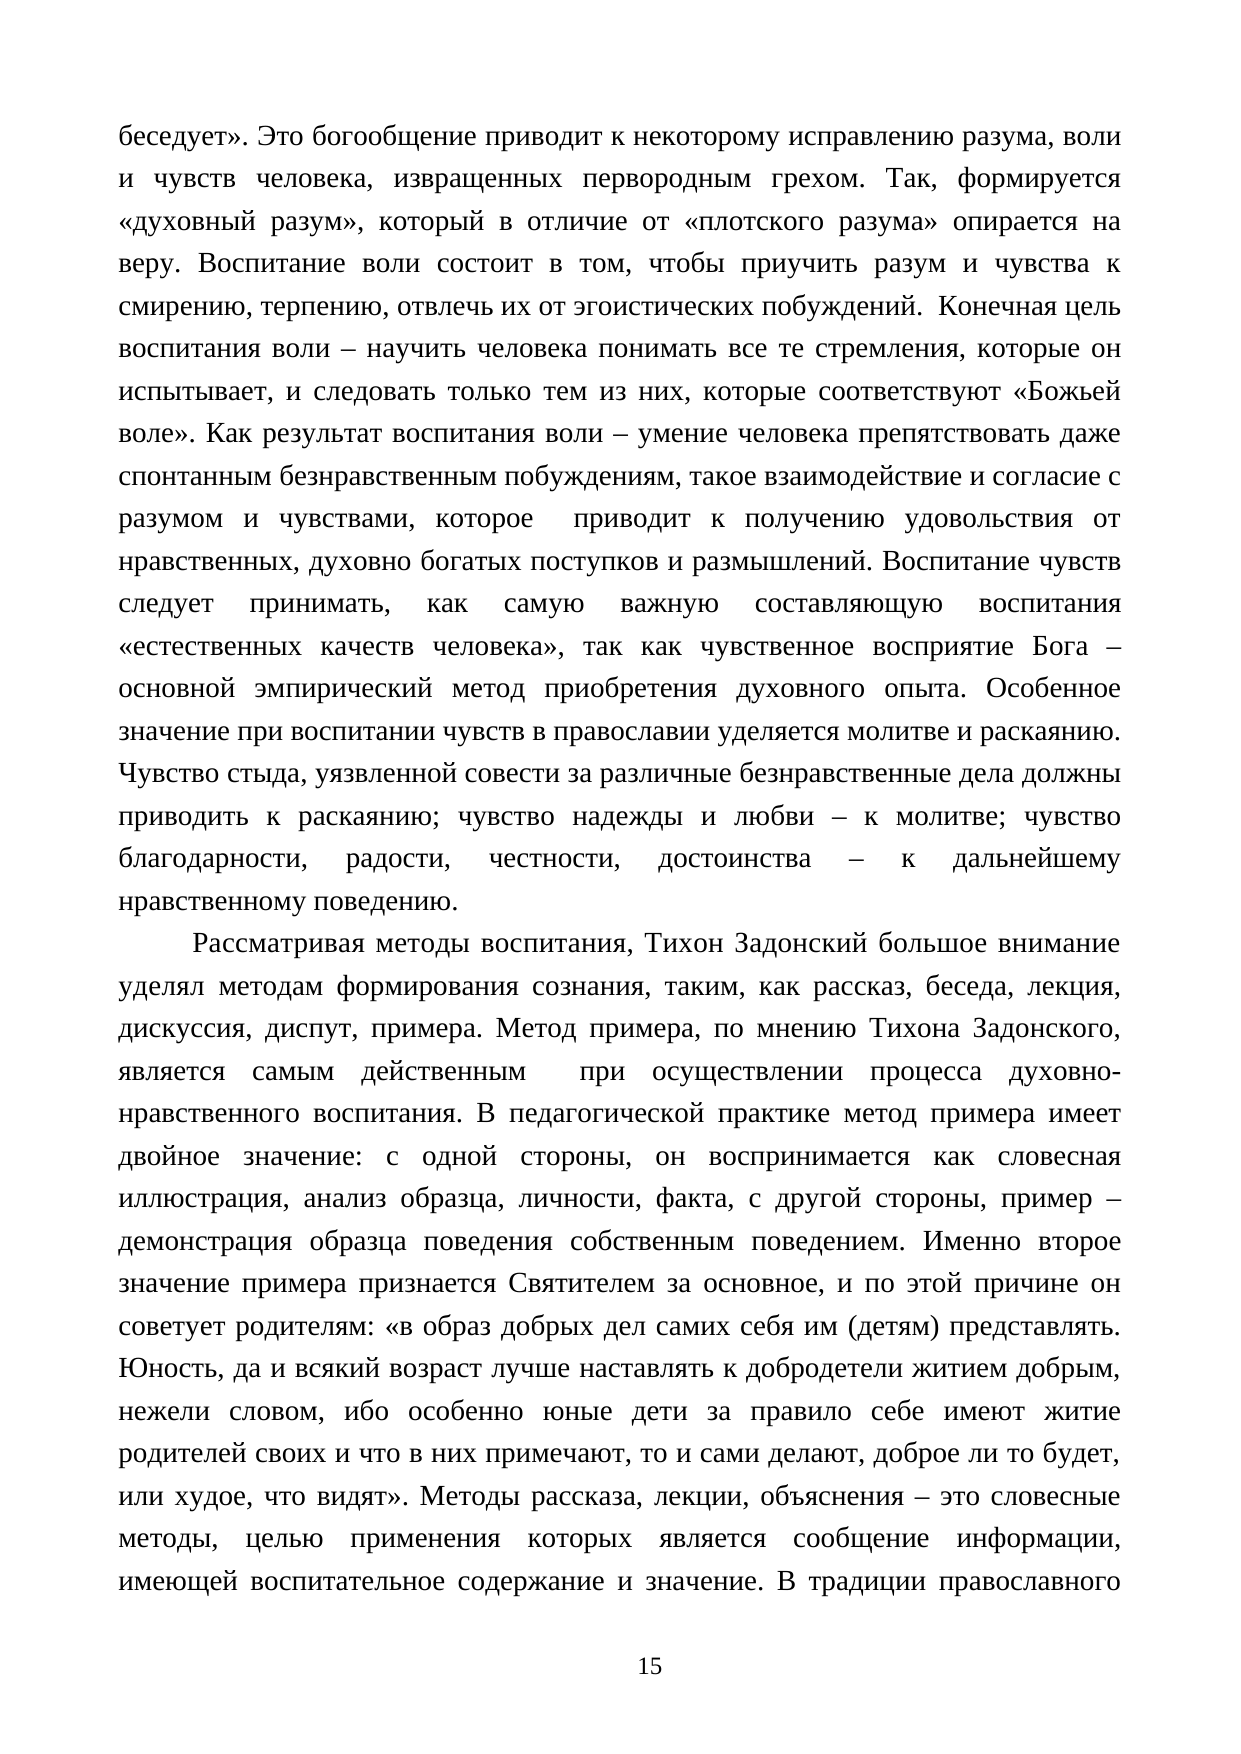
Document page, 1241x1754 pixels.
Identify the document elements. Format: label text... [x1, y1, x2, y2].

text беседует». Это богообщение приводит к некоторому исправлению разума, воли и чувств человека, извращенных первородным грехом. Так, формируется «духовный разум», который в отличие от «плотского разума» опирается на веру. Воспитание воли состоит в том, чтобы приучить разум и чувства к смирению, терпению, отвлечь их от эгоистических побуждений. Конечная цель воспитания воли – научить человека понимать все те стремления, которые он испытывает, и следовать только тем из них, которые соответствуют «Божьей воле». Как результат воспитания воли – умение человека препятствовать даже спонтанным безнравственным побуждениям, такое взаимодействие и согласие с разумом и чувствами, которое приводит к получению удовольствия от нравственных, духовно богатых поступков и размышлений. Воспитание чувств следует принимать, как самую важную составляющую воспитания «естественных качеств человека», так как чувственное восприятие Бога – основной эмпирический метод приобретения духовного опыта. Особенное значение при воспитании чувств в православии уделяется молитве и раскаянию. Чувство стыда, уязвленной совести за различные безнравственные дела должны приводить к раскаянию; чувство надежды и любви – к молитве; чувство благодарности, радости, честности, достоинства – к дальнейшему нравственному поведению. [118, 118, 1122, 917]
text Рассматривая методы воспитания, Тихон Задонский большое внимание уделял методам формирования сознания, таким, как рассказ, беседа, лекция, дискуссия, диспут, примера. Метод примера, по мнению Тихона Задонского, является самым действенным при осуществлении процесса духовно-нравственного воспитания. В педагогической практике метод примера имеет двойное значение: с одной стороны, он воспринимается как словесная иллюстрация, анализ образца, личности, факта, с другой стороны, пример – демонстрация образца поведения собственным поведением. Именно второе значение примера признается Святителем за основное, и по этой причине он советует родителям: «в образ добрых дел самих себя им (детям) представлять. Юность, да и всякий возраст лучше наставлять к добродетели житием добрым, нежели словом, ибо особенно юные дети за правило себе имеют житие родителей своих и что в них примечают, то и сами делают, доброе ли то будет, или худое, что видят». Методы рассказа, лекции, объяснения – это словесные методы, целью применения которых является сообщение информации, имеющей воспитательное содержание и значение. В традиции православного [118, 926, 1122, 1597]
